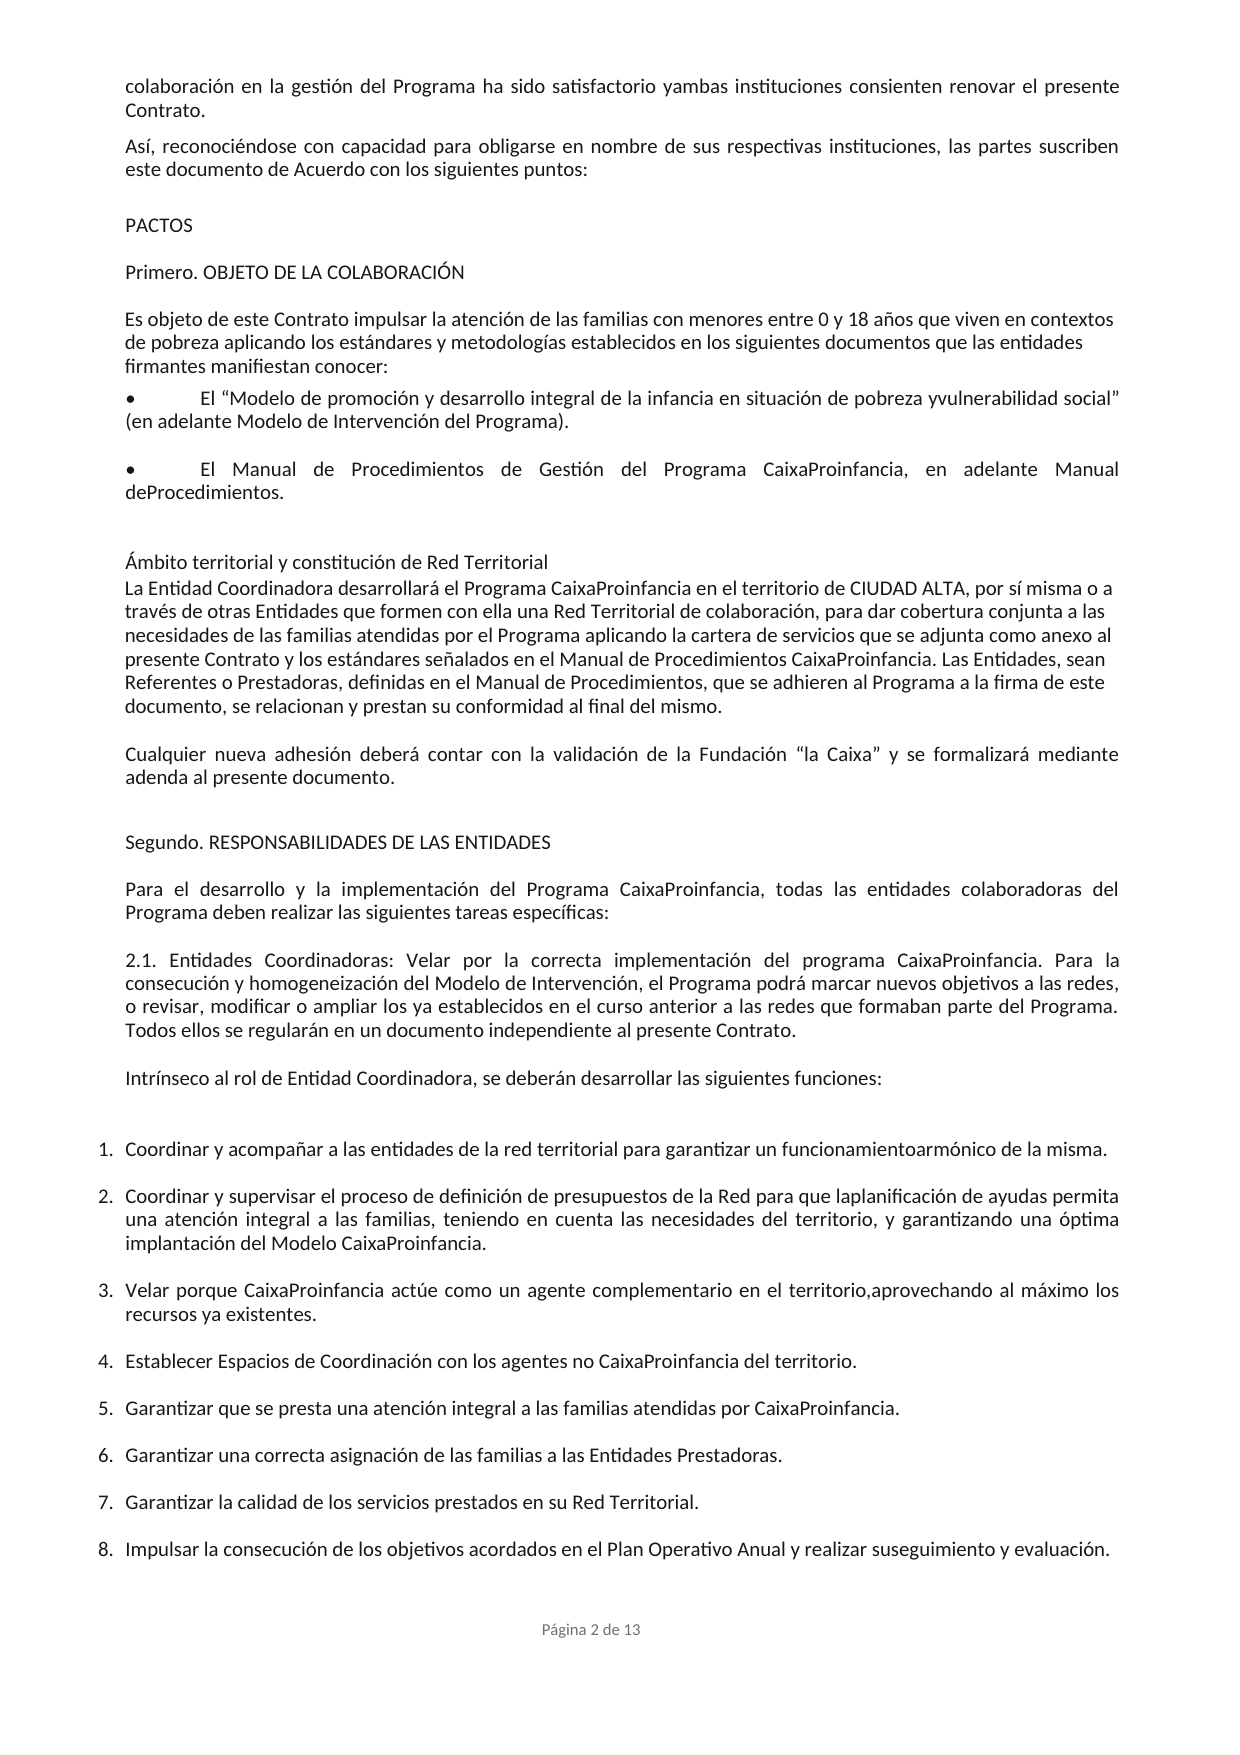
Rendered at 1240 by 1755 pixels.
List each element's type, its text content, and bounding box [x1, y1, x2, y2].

text Segundo. RESPONSABILIDADES DE LAS ENTIDADES [125, 831, 1121, 854]
text Así, reconociéndose con capacidad para obligarse en nombre de sus respectivas instituciones, las partes suscriben este documento de Acuerdo con los siguientes puntos: [125, 135, 1121, 182]
list El “Modelo de promoción y desarrollo integral de la infancia en situación de pobreza yvulnerabilidad social” (en adelante Modelo de Intervención del Programa). [125, 387, 1121, 434]
list Coordinar y supervisar el proceso de definición de presupuestos de la Red para que laplanificación de ayudas permita una atención integral a las familias, teniendo en cuenta las necesidades del territorio, y garantizando una óptima implantación del Modelo CaixaProinfancia. [98, 1185, 1121, 1256]
list Garantizar una correcta asignación de las familias a las Entidades Prestadoras. [98, 1444, 1121, 1467]
text Para el desarrollo y la implementación del Programa CaixaProinfancia, todas las entidades colaboradoras del Programa deben realizar las siguientes tareas específicas: [125, 878, 1121, 925]
text Cualquier nueva adhesión deberá contar con la validación de la Fundación “la Caixa” y se formalizará mediante adenda al presente documento. [125, 742, 1121, 789]
list Coordinar y acompañar a las entidades de la red territorial para garantizar un funcionamientoarmónico de la misma. [98, 1138, 1121, 1161]
list Hasta la fecha, el resultado de la colaboración en la gestión del Programa ha sido satisfactorio yambas instituciones consienten renovar el presente Contrato. [125, 75, 1121, 122]
text 2.1. Entidades Coordinadoras: Velar por la correcta implementación del programa CaixaProinfancia. Para la consecución y homogeneización del Modelo de Intervención, el Programa podrá marcar nuevos objetivos a las redes, o revisar, modificar o ampliar los ya establecidos en el curso anterior a las redes que formaban parte del Programa. Todos ellos se regularán en un documento independiente al presente Contrato. [125, 948, 1121, 1043]
text Es objeto de este Contrato impulsar la atención de las familias con menores entre 0 y 18 años que viven en contextos de pobreza aplicando los estándares y metodologías establecidos en los siguientes documentos que las entidades firmantes manifiestan conocer: [124, 307, 1122, 378]
list Establecer Espacios de Coordinación con los agentes no CaixaProinfancia del territorio. [98, 1350, 1121, 1373]
list Garantizar la calidad de los servicios prestados en su Red Territorial. [98, 1491, 1121, 1514]
list Garantizar que se presta una atención integral a las familias atendidas por CaixaProinfancia. [98, 1397, 1121, 1420]
list Impulsar la consecución de los objetivos acordados en el Plan Operativo Anual y realizar suseguimiento y evaluación. [98, 1538, 1121, 1561]
list Velar porque CaixaProinfancia actúe como un agente complementario en el territorio,aprovechando al máximo los recursos ya existentes. [98, 1279, 1121, 1326]
text La Entidad Coordinadora desarrollará el Programa CaixaProinfancia en el territorio de CIUDAD ALTA, por sí misma o a través de otras Entidades que formen con ella una Red Territorial de colaboración, para dar cobertura conjunta a las necesidades de las familias atendidas por el Programa aplicando la cartera de servicios que se adjunta como anexo al presente Contrato y los estándares señalados en el Manual de Procedimientos CaixaProinfancia. Las Entidades, sean Referentes o Prestadoras, definidas en el Manual de Procedimientos, que se adhieren al Programa a la firma de este documento, se relacionan y prestan su conformidad al final del mismo. [124, 577, 1122, 719]
text Intrínseco al rol de Entidad Coordinadora, se deberán desarrollar las siguientes funciones: [125, 1066, 1121, 1090]
list El Manual de Procedimientos de Gestión del Programa CaixaProinfancia, en adelante Manual deProcedimientos. [125, 457, 1121, 504]
text Primero. OBJETO DE LA COLABORACIÓN [125, 260, 1121, 284]
text Ámbito territorial y constitución de Red Territorial [125, 550, 1121, 574]
text PACTOS [125, 213, 1121, 237]
